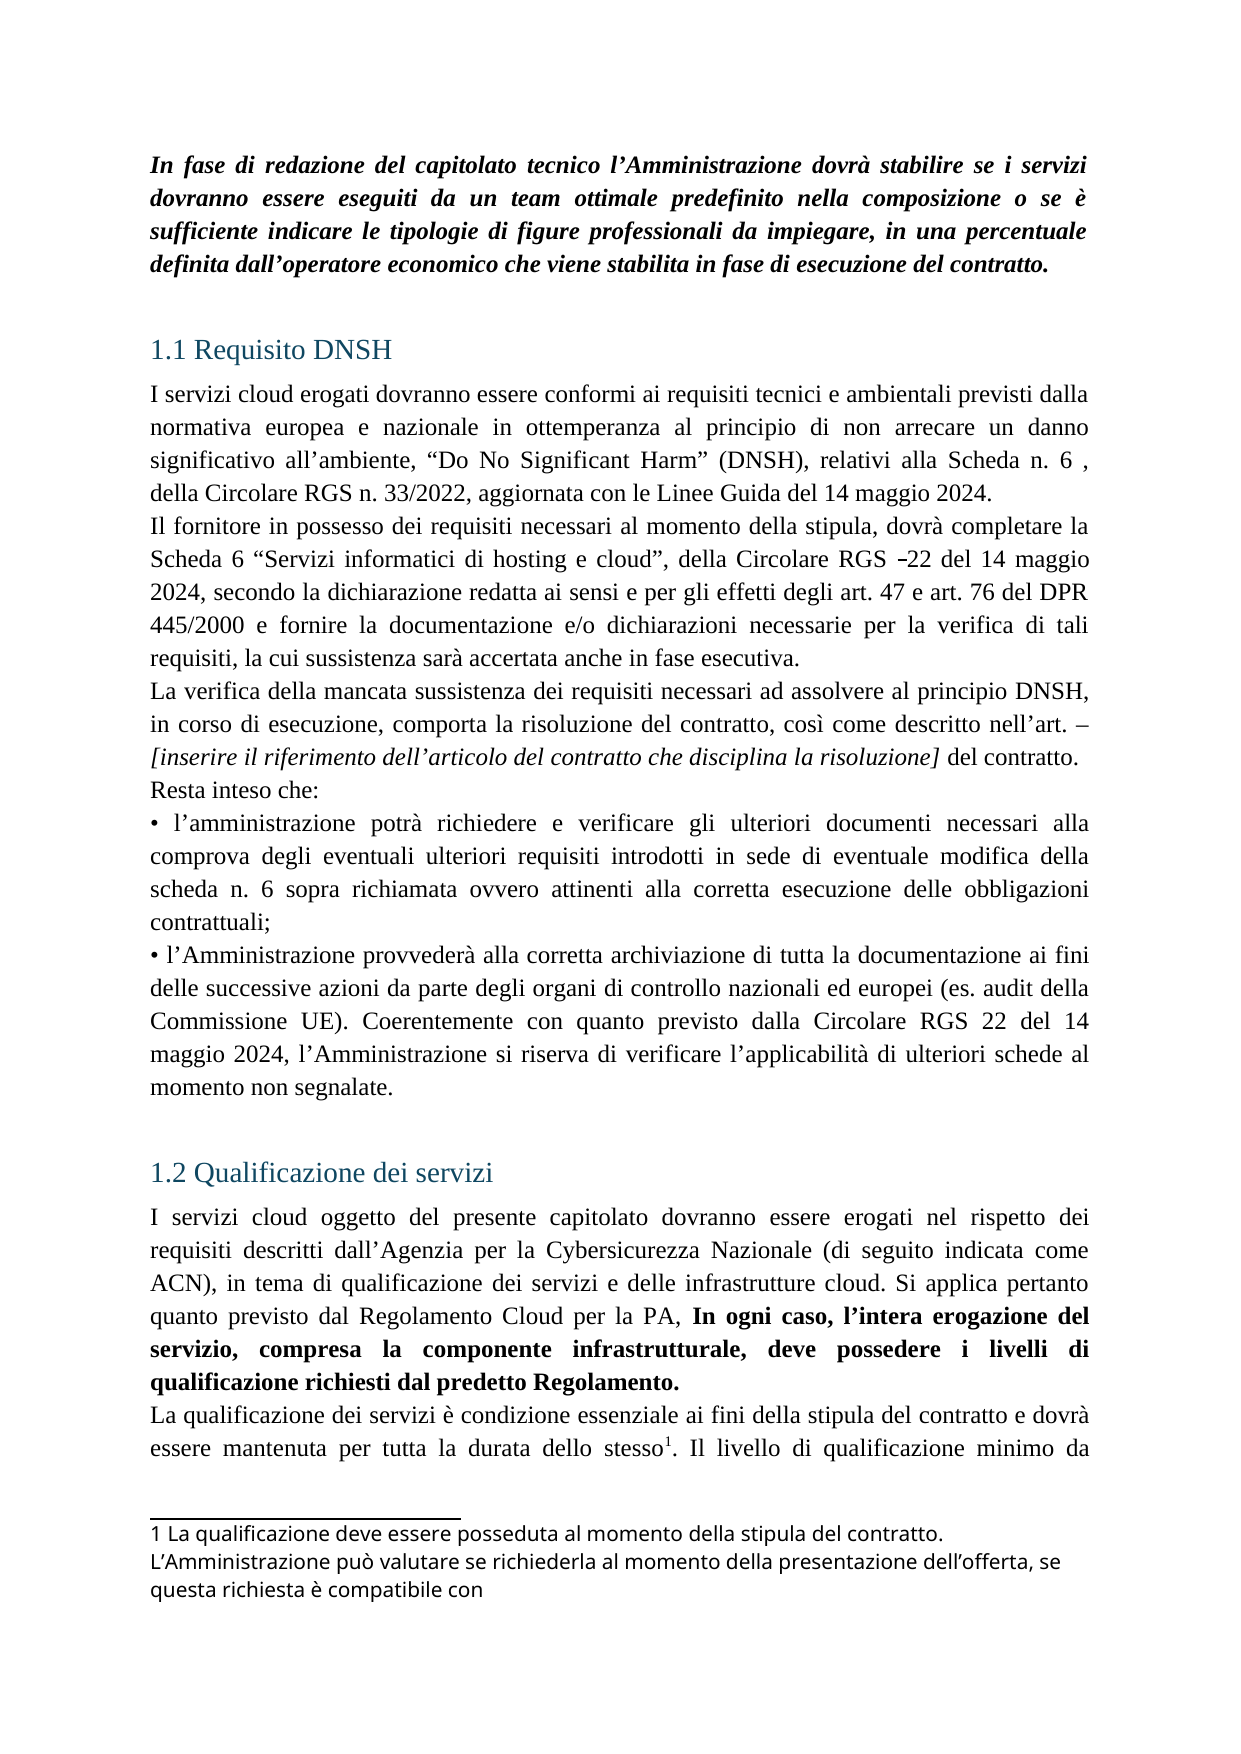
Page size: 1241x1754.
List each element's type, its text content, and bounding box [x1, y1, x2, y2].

text Resta inteso che: [150, 775, 1090, 804]
subtitle 1.2 Qualificazione dei servizi [150, 1155, 1090, 1188]
text I servizi cloud oggetto del presente capitolato dovranno essere erogati nel rispetto dei requisiti descritti dall’Agenzia per la Cybersicurezza Nazionale (di seguito indicata come ACN), in tema di qualificazione dei servizi e delle infrastrutture cloud. Si applica pertanto quanto previsto dal Regolamento Cloud per la PA, In ogni caso, l’intera erogazione del servizio, compresa la componente infrastrutturale, deve possedere i livelli di qualificazione richiesti dal predetto Regolamento. [150, 1202, 1090, 1396]
subtitle 1.1 Requisito DNSH [150, 332, 1090, 365]
text La qualificazione deve essere posseduta al momento della stipula del contratto. L’Amministrazione può valutare se richiederla al momento della presentazione dell’offerta, se questa richiesta è compatibile con [150, 1519, 1090, 1604]
text • l’amministrazione potrà richiedere e verificare gli ulteriori documenti necessari alla comprova degli eventuali ulteriori requisiti introdotti in sede di eventuale modifica della scheda n. 6 sopra richiamata ovvero attinenti alla corretta esecuzione delle obbligazioni contrattuali; [150, 808, 1090, 936]
text La verifica della mancata sussistenza dei requisiti necessari ad assolvere al principio DNSH, in corso di esecuzione, comporta la risoluzione del contratto, così come descritto nell’art. – [inserire il riferimento dell’articolo del contratto che disciplina la risoluzione] del contratto. [150, 676, 1090, 771]
text Il fornitore in possesso dei requisiti necessari al momento della stipula, dovrà completare la Scheda 6 “Servizi informatici di hosting e cloud”, della Circolare RGS 22 del 14 maggio 2024, secondo la dichiarazione redatta ai sensi e per gli effetti degli art. 47 e art. 76 del DPR 445/2000 e fornire la documentazione e/o dichiarazioni necessarie per la verifica di tali requisiti, la cui sussistenza sarà accertata anche in fase esecutiva. [150, 511, 1090, 672]
text In fase di redazione del capitolato tecnico l’Amministrazione dovrà stabilire se i servizi dovranno essere eseguiti da un team ottimale predefinito nella composizione o se è sufficiente indicare le tipologie di figure professionali da impiegare, in una percentuale definita dall’operatore economico che viene stabilita in fase di esecuzione del contratto. [150, 150, 1090, 278]
text La qualificazione dei servizi è condizione essenziale ai fini della stipula del contratto e dovrà essere mantenuta per tutta la durata dello stesso. Il livello di qualificazione minimo da [150, 1400, 1090, 1462]
text • l’Amministrazione provvederà alla corretta archiviazione di tutta la documentazione ai fini delle successive azioni da parte degli organi di controllo nazionali ed europei (es. audit della Commissione UE). Coerentemente con quanto previsto dalla Circolare RGS 22 del 14 maggio 2024, l’Amministrazione si riserva di verificare l’applicabilità di ulteriori schede al momento non segnalate. [150, 940, 1090, 1101]
text I servizi cloud erogati dovranno essere conformi ai requisiti tecnici e ambientali previsti dalla normativa europea e nazionale in ottemperanza al principio di non arrecare un danno significativo all’ambiente, “Do No Significant Harm” (DNSH), relativi alla Scheda n. 6 , della Circolare RGS n. 33/2022, aggiornata con le Linee Guida del 14 maggio 2024. [150, 379, 1090, 506]
